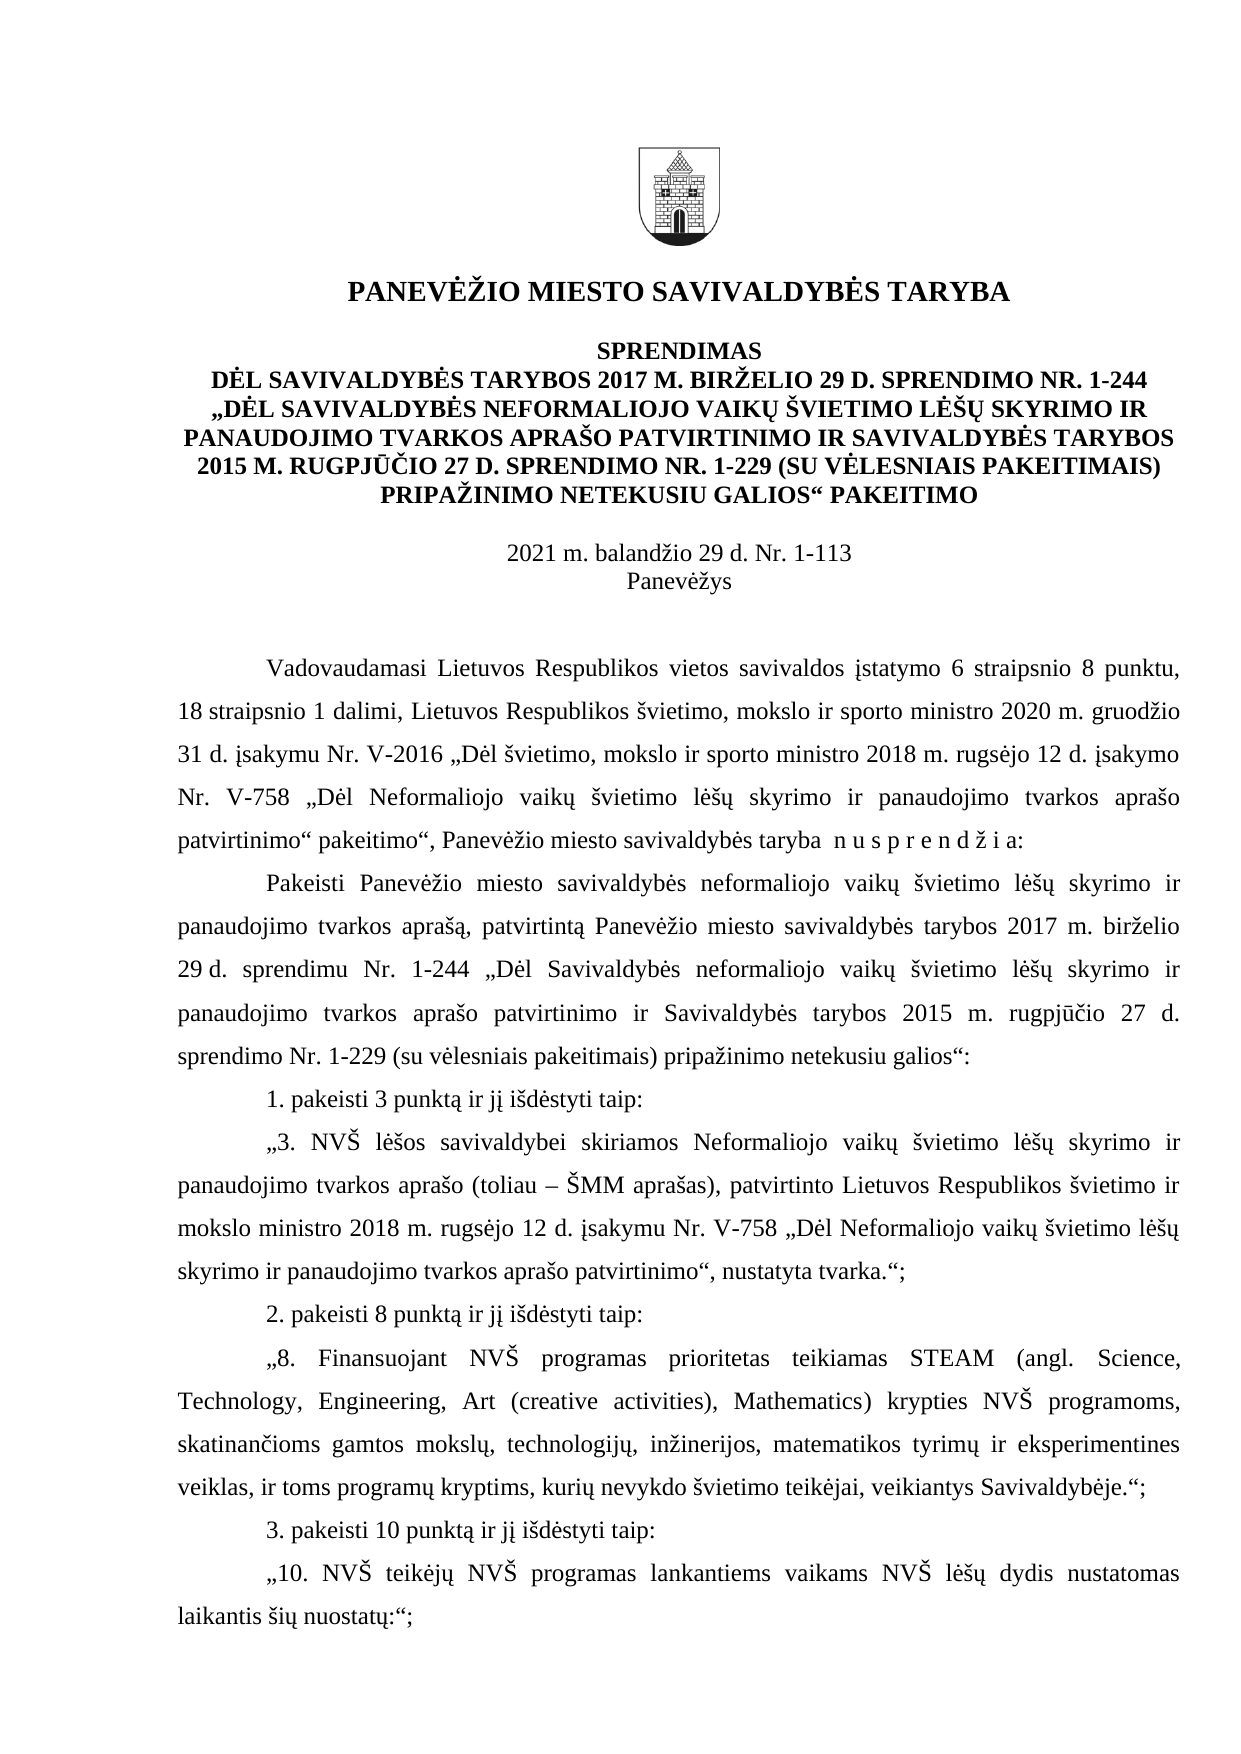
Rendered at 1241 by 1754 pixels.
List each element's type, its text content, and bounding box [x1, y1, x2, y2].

text 3. pakeisti 10 punktą ir jį išdėstyti taip: [177, 1515, 1181, 1544]
text Pakeisti Panevėžio miesto savivaldybės neformaliojo vaikų švietimo lėšų skyrimo ir panaudojimo tvarkos aprašą, patvirtintą Panevėžio miesto savivaldybės tarybos 2017 m. birželio 29 d. sprendimu Nr. 1-244 „Dėl Savivaldybės neformaliojo vaikų švietimo lėšų skyrimo ir panaudojimo tvarkos aprašo patvirtinimo ir Savivaldybės tarybos 2015 m. rugpjūčio 27 d. sprendimo Nr. 1-229 (su vėlesniais pakeitimais) pripažinimo netekusiu galios“: [177, 868, 1181, 1069]
text „8. Finansuojant NVŠ programas prioritetas teikiamas STEAM (angl. Science, Technology, Engineering, Art (creative activities), Mathematics) krypties NVŠ programoms, skatinančioms gamtos mokslų, technologijų, inžinerijos, matematikos tyrimų ir eksperimentines veiklas, ir toms programų kryptims, kurių nevykdo švietimo teikėjai, veikiantys Savivaldybėje.“; [177, 1343, 1181, 1501]
subtitle SPRENDIMAS [177, 336, 1181, 365]
text 1. pakeisti 3 punktą ir jį išdėstyti taip: [177, 1084, 1181, 1113]
text 2. pakeisti 8 punktą ir jį išdėstyti taip: [177, 1299, 1181, 1328]
text DĖL SAVIVALDYBĖS TARYBOS 2017 M. BIRŽELIO 29 D. SPRENDIMO NR. 1-244 „DĖL SAVIVALDYBĖS NEFORMALIOJO VAIKŲ ŠVIETIMO LĖŠŲ SKYRIMO IR PANAUDOJIMO TVARKOS APRAŠO PATVIRTINIMO IR SAVIVALDYBĖS TARYBOS 2015 M. RUGPJŪČIO 27 D. SPRENDIMO NR. 1-229 (SU VĖLESNIAIS PAKEITIMAIS) PRIPAŽINIMO NETEKUSIU GALIOS“ PAKEITIMO [177, 365, 1181, 509]
subtitle 2021 m. balandžio 29 d. Nr. 1-113 [177, 538, 1181, 566]
text Vadovaudamasi Lietuvos Respublikos vietos savivaldos įstatymo 6 straipsnio 8 punktu, 18 straipsnio 1 dalimi, Lietuvos Respublikos švietimo, mokslo ir sporto ministro 2020 m. gruodžio 31 d. įsakymu Nr. V-2016 „Dėl švietimo, mokslo ir sporto ministro 2018 m. rugsėjo 12 d. įsakymo Nr. V-758 „Dėl Neformaliojo vaikų švietimo lėšų skyrimo ir panaudojimo tvarkos aprašo patvirtinimo“ pakeitimo“, Panevėžio miesto savivaldybės taryba n u s p r e n d ž i a: [177, 653, 1181, 854]
text „10. NVŠ teikėjų NVŠ programas lankantiems vaikams NVŠ lėšų dydis nustatomas laikantis šių nuostatų:“; [177, 1558, 1181, 1630]
text PANEVĖŽIO MIESTO SAVIVALDYBĖS TARYBA [177, 274, 1181, 308]
subtitle Panevėžys [177, 566, 1181, 595]
text „3. NVŠ lėšos savivaldybei skiriamos Neformaliojo vaikų švietimo lėšų skyrimo ir panaudojimo tvarkos aprašo (toliau – ŠMM aprašas), patvirtinto Lietuvos Respublikos švietimo ir mokslo ministro 2018 m. rugsėjo 12 d. įsakymu Nr. V-758 „Dėl Neformaliojo vaikų švietimo lėšų skyrimo ir panaudojimo tvarkos aprašo patvirtinimo“, nustatyta tvarka.“; [177, 1127, 1181, 1285]
